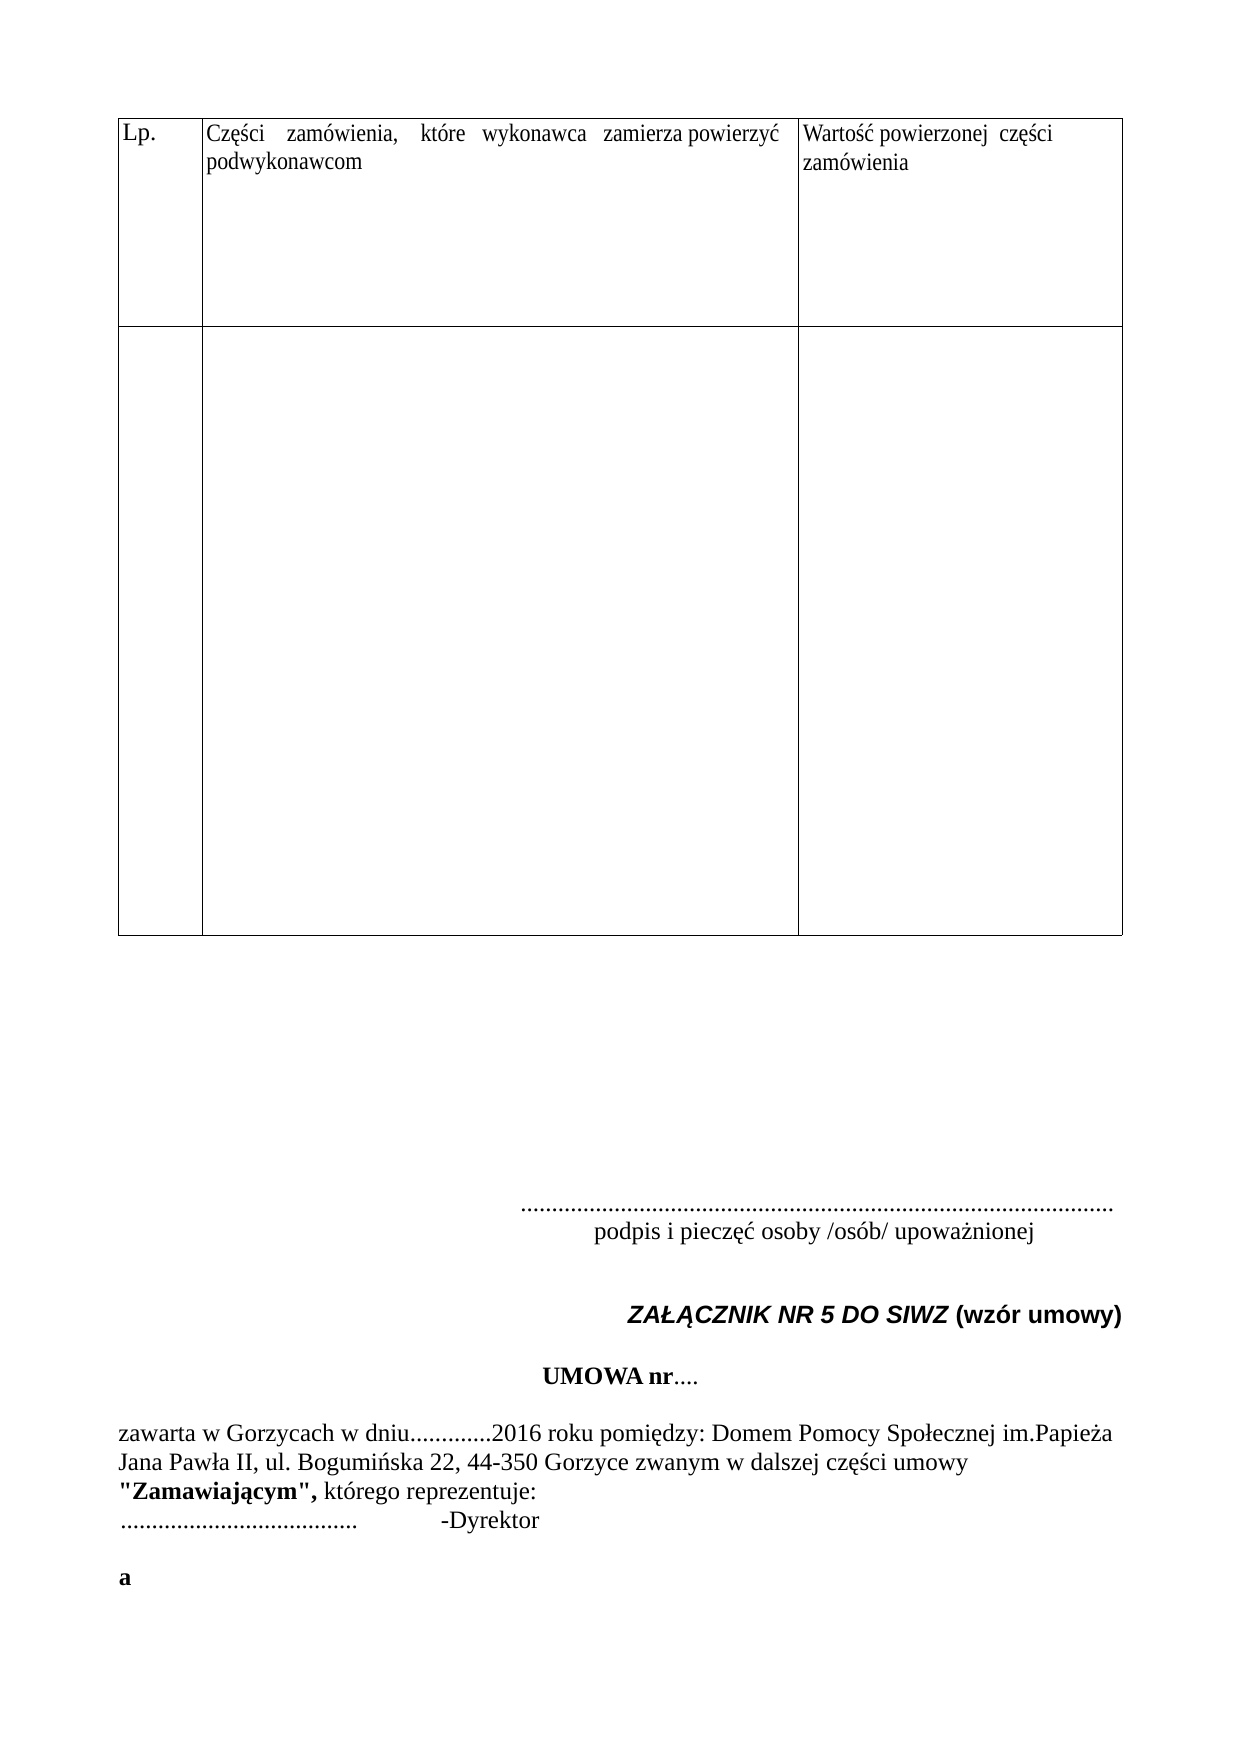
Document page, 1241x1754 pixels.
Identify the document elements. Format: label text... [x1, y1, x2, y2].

text zawarta w Gorzycach w dniu .......2016 roku pomiędzy: Domem Pomocy Społecznej im.Papieża Jana Pawła II, ul. Bogumińska 22, 44-350 Gorzyce zwanym w dalszej części umowy "Zamawiającym", którego reprezentuje: [118, 1418, 1122, 1505]
table_header Części zamówienia, które wykonawca zamierza powierzyć podwykonawcom [203, 119, 798, 326]
table_cell [119, 327, 202, 935]
table_header Lp. [119, 119, 202, 326]
text UMOWA nr.... [118, 1362, 1122, 1389]
text ............................................................................................... podpis i pieczęć osoby /osób/ upoważnionej [520, 1189, 1122, 1244]
text ZAŁĄCZNIK NR 5 DO SIWZ (wzór umowy) [118, 1300, 1122, 1328]
text ...................................... -Dyrektor [120, 1505, 1122, 1534]
text a [119, 1563, 1122, 1591]
table_cell [799, 327, 1122, 935]
table_cell [203, 327, 798, 935]
table_header Wartość powierzonej części zamówienia [799, 119, 1122, 326]
